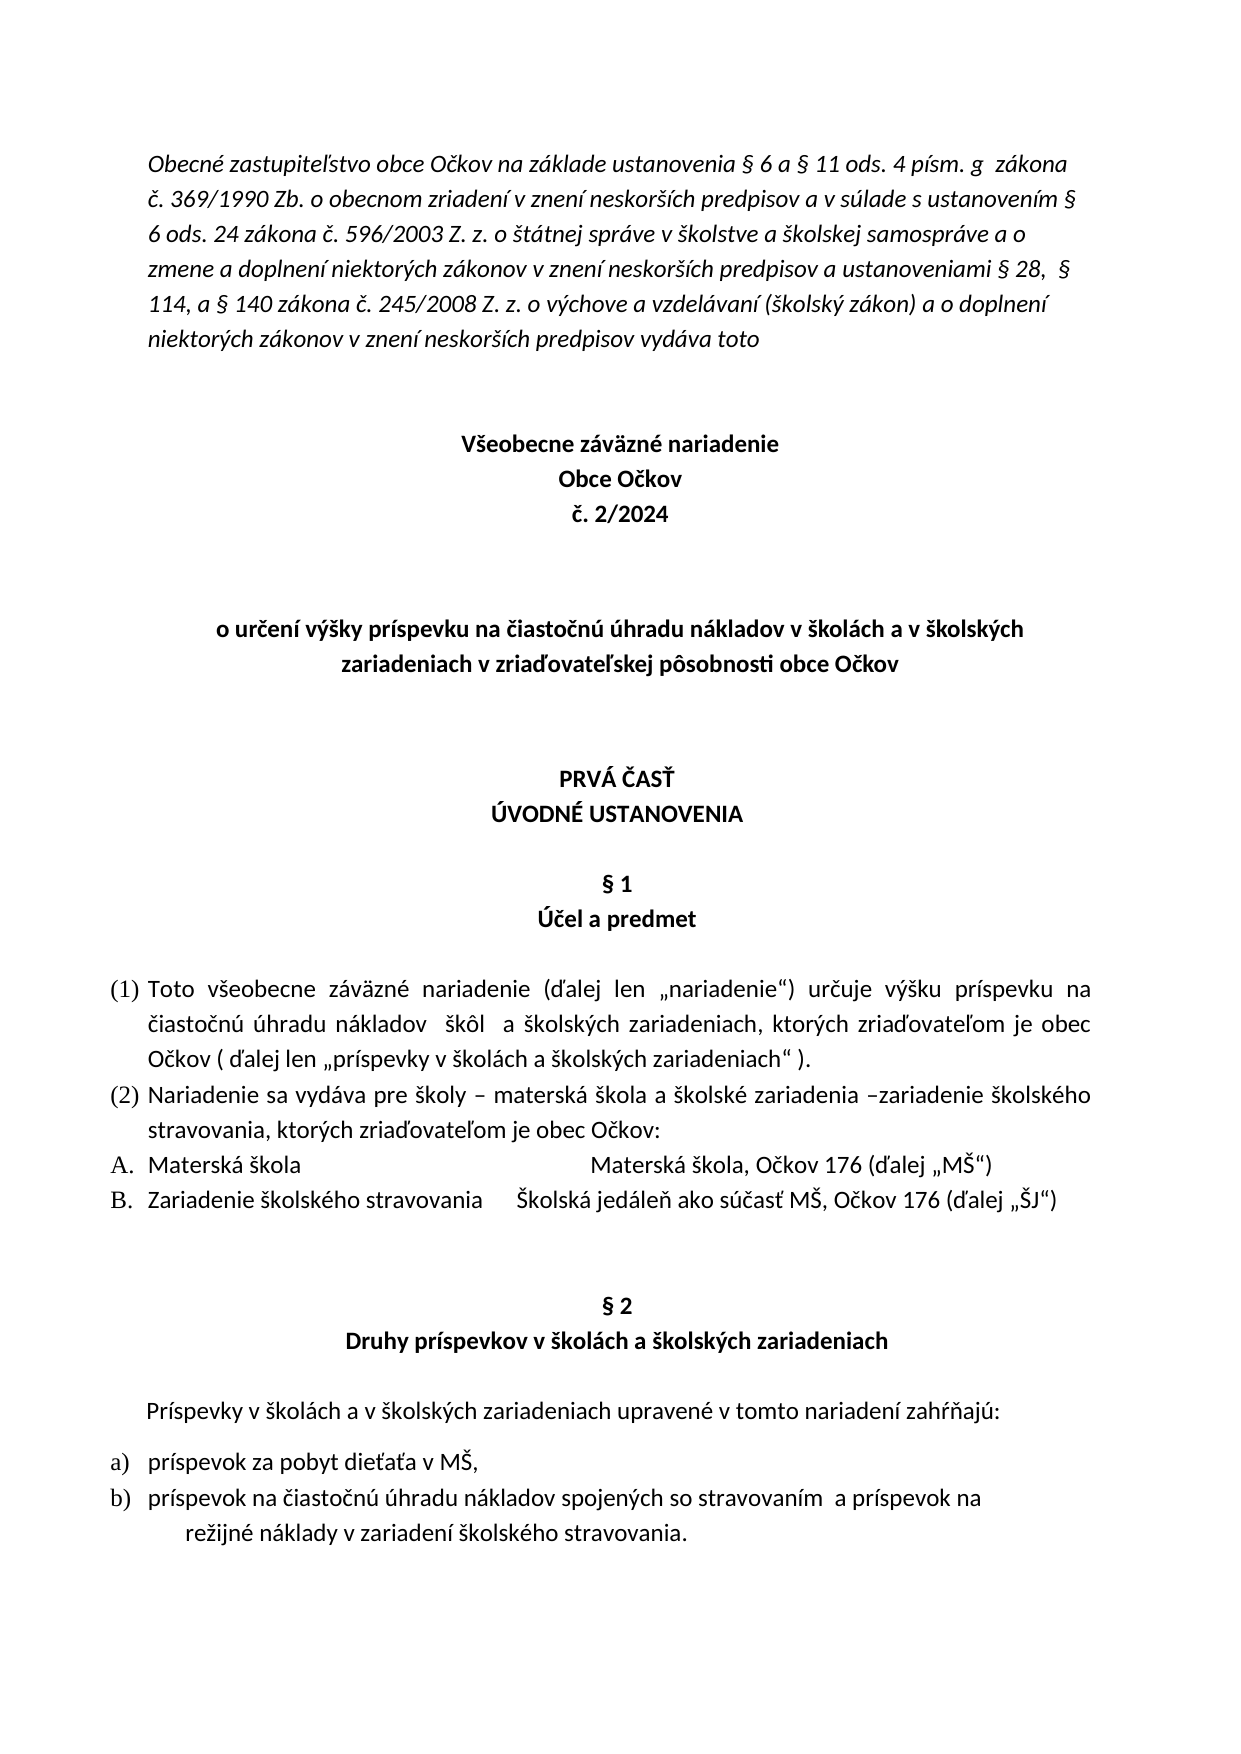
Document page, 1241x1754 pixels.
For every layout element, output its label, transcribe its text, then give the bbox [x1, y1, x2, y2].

list Materská škola Materská škola, Očkov 176 (ďalej „MŠ“) [110, 1149, 1092, 1180]
text ÚVODNÉ USTANOVENIA [185, 798, 1055, 829]
list príspevok za pobyt dieťaťa v MŠ, [110, 1446, 1092, 1477]
list príspevok na čiastočnú úhradu nákladov spojených so stravovaním a príspevok na [110, 1482, 1092, 1512]
list Nariadenie sa vydáva pre školy – materská škola a školské zariadenia –zariadenie školského stravovania, ktorých zriaďovateľom je obec Očkov: [110, 1079, 1092, 1144]
text Druhy príspevkov v školách a školských zariadeniach [185, 1325, 1055, 1355]
text Obce Očkov [148, 463, 1092, 493]
subtitle o určení výšky príspevku na čiastočnú úhradu nákladov v školách a v školských zariadeniach v zriaďovateľskej pôsobnosti obce Očkov [148, 613, 1092, 679]
text § 2 [185, 1290, 1055, 1320]
list Zariadenie školského stravovania Školská jedáleň ako súčasť MŠ, Očkov 176 (ďalej „ŠJ“) [110, 1184, 1092, 1215]
text Obecné zastupiteľstvo obce Očkov na základe ustanovenia § 6 a § 11 ods. 4 písm. g zákona č. 369/1990 Zb. o obecnom zriadení v znení neskorších predpisov a v súlade s ustanovením § 6 ods. 24 zákona č. 596/2003 Z. z. o štátnej správe v školstve a školskej samospráve a o zmene a doplnení niektorých zákonov v znení neskorších predpisov a ustanoveniami § 28, § 114, a § 140 zákona č. 245/2008 Z. z. o výchove a vzdelávaní (školský zákon) a o doplnení niektorých zákonov v znení neskorších predpisov vydáva toto [148, 148, 1092, 353]
text § 1 [185, 868, 1055, 899]
text Príspevky v školách a v školských zariadeniach upravené v tomto nariadení zahŕňajú: [146, 1395, 1092, 1425]
text Všeobecne záväzné nariadenie [148, 428, 1092, 458]
text režijné náklady v zariadení školského stravovania. [185, 1517, 1092, 1548]
text Účel a predmet [185, 903, 1055, 934]
text PRVÁ ČASŤ [185, 763, 1055, 794]
text č. 2/2024 [148, 498, 1092, 528]
list Toto všeobecne záväzné nariadenie (ďalej len „nariadenie“) určuje výšku príspevku na čiastočnú úhradu nákladov škôl a školských zariadeniach, ktorých zriaďovateľom je obec Očkov ( ďalej len „príspevky v školách a školských zariadeniach“ ). [110, 973, 1092, 1074]
